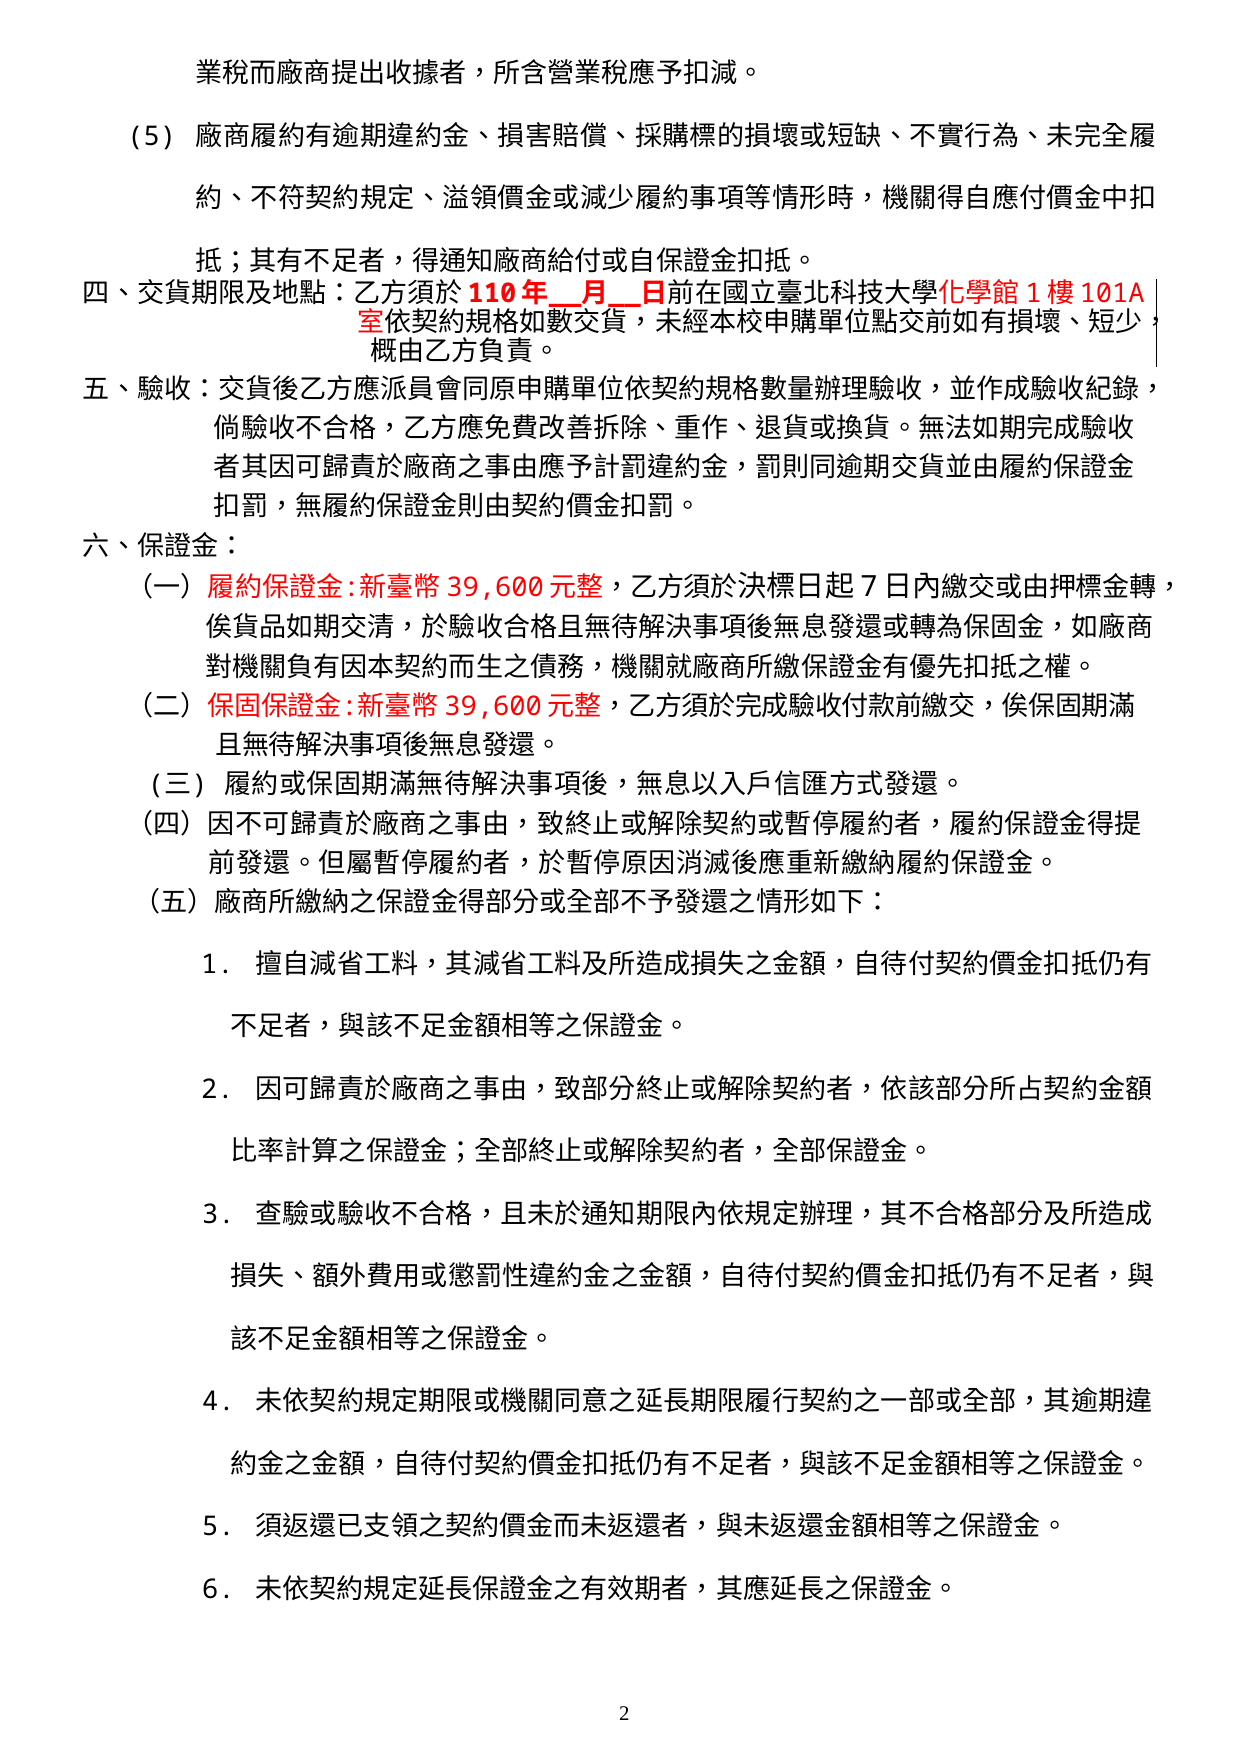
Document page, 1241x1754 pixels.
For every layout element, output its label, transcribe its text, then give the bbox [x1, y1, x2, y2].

list 查驗或驗收不合格，且未於通知期限內依規定辦理，其不合格部分及所造成損失、額外費用或懲罰性違約金之金額，自待付契約價金扣抵仍有不足者，與該不足金額相等之保證金。 [202, 1170, 1154, 1357]
list 業稅而廠商提出收據者，所含營業稅應予扣減。 [127, 29, 1157, 92]
list 廠商履約有逾期違約金、損害賠償、採購標的損壞或短缺、不實行為、未完全履約、不符契約規定、溢領價金或減少履約事項等情形時，機關得自應付價金中扣抵；其有不足者，得通知廠商給付或自保證金扣抵。 [127, 92, 1157, 279]
text (三) 履約或保固期滿無待解決事項後，無息以入戶信匯方式發還。 [83, 762, 1154, 802]
list 未依契約規定延長保證金之有效期者，其應延長之保證金。 [202, 1545, 1154, 1607]
list 因可歸責於廠商之事由，致部分終止或解除契約者，依該部分所占契約金額比率計算之保證金；全部終止或解除契約者，全部保證金。 [201, 1045, 1154, 1170]
text 五、驗收：交貨後乙方應派員會同原申購單位依契約規格數量辦理驗收，並作成驗收紀錄，倘驗收不合格，乙方應免費改善拆除、重作、退貨或換貨。無法如期完成驗收者其因可歸責於廠商之事由應予計罰違約金，罰則同逾期交貨並由履約保證金扣罰，無履約保證金則由契約價金扣罰。 [83, 367, 1157, 524]
text （五）廠商所繳納之保證金得部分或全部不予發還之情形如下： [133, 880, 1157, 920]
list 擅自減省工料，其減省工料及所造成損失之金額，自待付契約價金扣抵仍有不足者，與該不足金額相等之保證金。 [201, 920, 1154, 1045]
text （二）保固保證金:新臺幣39,600元整，乙方須於完成驗收付款前繳交，俟保固期滿且無待解決事項後無息發還。 [126, 684, 1157, 762]
text 四、交貨期限及地點：乙方須於110年__月__日前在國立臺北科技大學化學館1樓101A室依契約規格如數交貨，未經本校申購單位點交前如有損壞、短少， 概由乙方負責。 [83, 279, 1156, 367]
text （四）因不可歸責於廠商之事由，致終止或解除契約或暫停履約者，履約保證金得提前發還。但屬暫停履約者，於暫停原因消滅後應重新繳納履約保證金。 [126, 802, 1157, 880]
text （一）履約保證金:新臺幣39,600元整，乙方須於決標日起7日內繳交或由押標金轉，俟貨品如期交清，於驗收合格且無待解決事項後無息發還或轉為保固金，如廠商對機關負有因本契約而生之債務，機關就廠商所繳保證金有優先扣抵之權。 [126, 563, 1157, 684]
list 須返還已支領之契約價金而未返還者，與未返還金額相等之保證金。 [202, 1482, 1154, 1545]
list 未依契約規定期限或機關同意之延長期限履行契約之一部或全部，其逾期違約金之金額，自待付契約價金扣抵仍有不足者，與該不足金額相等之保證金。 [202, 1357, 1154, 1482]
text 六、保證金： [83, 524, 1157, 563]
